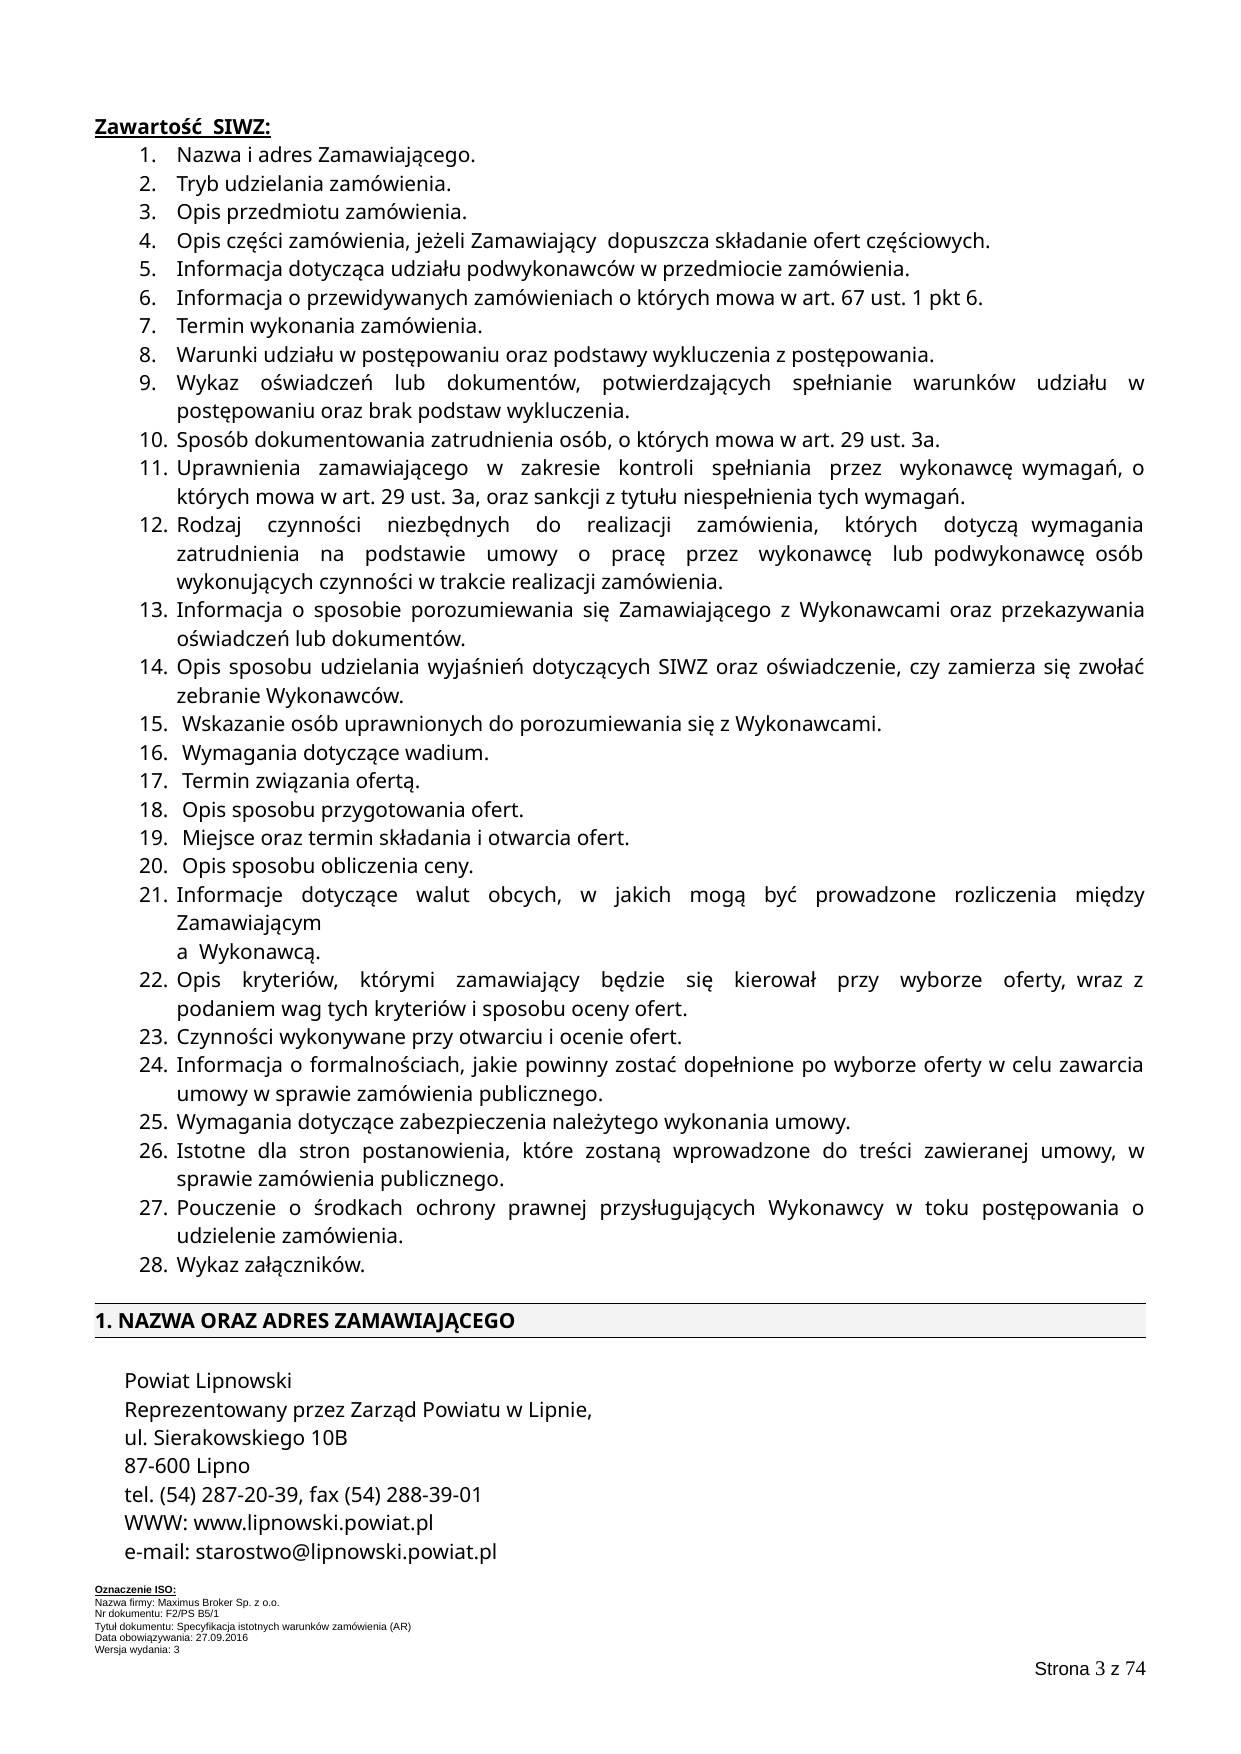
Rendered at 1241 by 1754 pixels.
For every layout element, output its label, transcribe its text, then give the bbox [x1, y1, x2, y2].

list Opis sposobu obliczenia ceny. [139, 852, 1146, 880]
text Powiat Lipnowski [124, 1366, 1146, 1395]
list Miejsce oraz termin składania i otwarcia ofert. [139, 823, 1146, 852]
text Zawartość SIWZ: [94, 112, 1146, 141]
text Reprezentowany przez Zarząd Powiatu w Lipnie, [124, 1395, 1146, 1423]
list Wykaz oświadczeń lub dokumentów, potwierdzających spełnianie warunków udziału w postępowaniu oraz brak podstaw wykluczenia. [139, 368, 1146, 425]
list Tryb udzielania zamówienia. [139, 169, 1146, 197]
list Informacja o formalnościach, jakie powinny zostać dopełnione po wyborze oferty w celu zawarcia umowy w sprawie zamówienia publicznego. [139, 1051, 1146, 1107]
text e-mail: starostwo@lipnowski.powiat.pl [124, 1537, 1146, 1565]
subtitle 1. NAZWA ORAZ ADRES ZAMAWIAJĄCEGO [94, 1304, 1146, 1338]
list Termin wykonania zamówienia. [139, 311, 1146, 340]
text 87-600 Lipno [124, 1452, 1146, 1480]
list Wymagania dotyczące zabezpieczenia należytego wykonania umowy. [139, 1107, 1146, 1136]
list Wskazanie osób uprawnionych do porozumiewania się z Wykonawcami. [139, 709, 1146, 738]
list Wykaz załączników. [139, 1250, 1146, 1278]
list Opis sposobu udzielania wyjaśnień dotyczących SIWZ oraz oświadczenie, czy zamierza się zwołać zebranie Wykonawców. [139, 652, 1146, 709]
list Informacja dotycząca udziału podwykonawców w przedmiocie zamówienia. [139, 254, 1146, 283]
list Opis przedmiotu zamówienia. [139, 197, 1146, 226]
list Opis sposobu przygotowania ofert. [139, 795, 1146, 823]
list Informacja o przewidywanych zamówieniach o których mowa w art. 67 ust. 1 pkt 6. [139, 283, 1146, 311]
text WWW: www.lipnowski.powiat.pl [124, 1508, 1146, 1537]
list Opis części zamówienia, jeżeli Zamawiający dopuszcza składanie ofert częściowych. [139, 226, 1146, 254]
list Nazwa i adres Zamawiającego. [139, 141, 1146, 169]
list Rodzaj czynności niezbędnych do realizacji zamówienia, których dotyczą wymagania zatrudnienia na podstawie umowy o pracę przez wykonawcę lub podwykonawcę osób wykonujących czynności w trakcie realizacji zamówienia. [139, 510, 1146, 596]
list Termin związania ofertą. [139, 766, 1146, 795]
list Warunki udziału w postępowaniu oraz podstawy wykluczenia z postępowania. [139, 340, 1146, 368]
list Istotne dla stron postanowienia, które zostaną wprowadzone do treści zawieranej umowy, w sprawie zamówienia publicznego. [139, 1136, 1146, 1193]
text tel. (54) 287-20-39, fax (54) 288-39-01 [124, 1480, 1146, 1508]
list Informacje dotyczące walut obcych, w jakich mogą być prowadzone rozliczenia między Zamawiającym a Wykonawcą. [139, 880, 1146, 965]
list Czynności wykonywane przy otwarciu i ocenie ofert. [139, 1022, 1146, 1051]
list Pouczenie o środkach ochrony prawnej przysługujących Wykonawcy w toku postępowania o udzielenie zamówienia. [139, 1193, 1146, 1250]
list Uprawnienia zamawiającego w zakresie kontroli spełniania przez wykonawcę wymagań, o których mowa w art. 29 ust. 3a, oraz sankcji z tytułu niespełnienia tych wymagań. [139, 453, 1146, 510]
list Opis kryteriów, którymi zamawiający będzie się kierował przy wyborze oferty, wraz z podaniem wag tych kryteriów i sposobu oceny ofert. [139, 965, 1146, 1022]
list Informacja o sposobie porozumiewania się Zamawiającego z Wykonawcami oraz przekazywania oświadczeń lub dokumentów. [139, 596, 1146, 652]
list Sposób dokumentowania zatrudnienia osób, o których mowa w art. 29 ust. 3a. [139, 425, 1146, 453]
text ul. Sierakowskiego 10B [124, 1423, 1146, 1452]
list Wymagania dotyczące wadium. [139, 738, 1146, 766]
